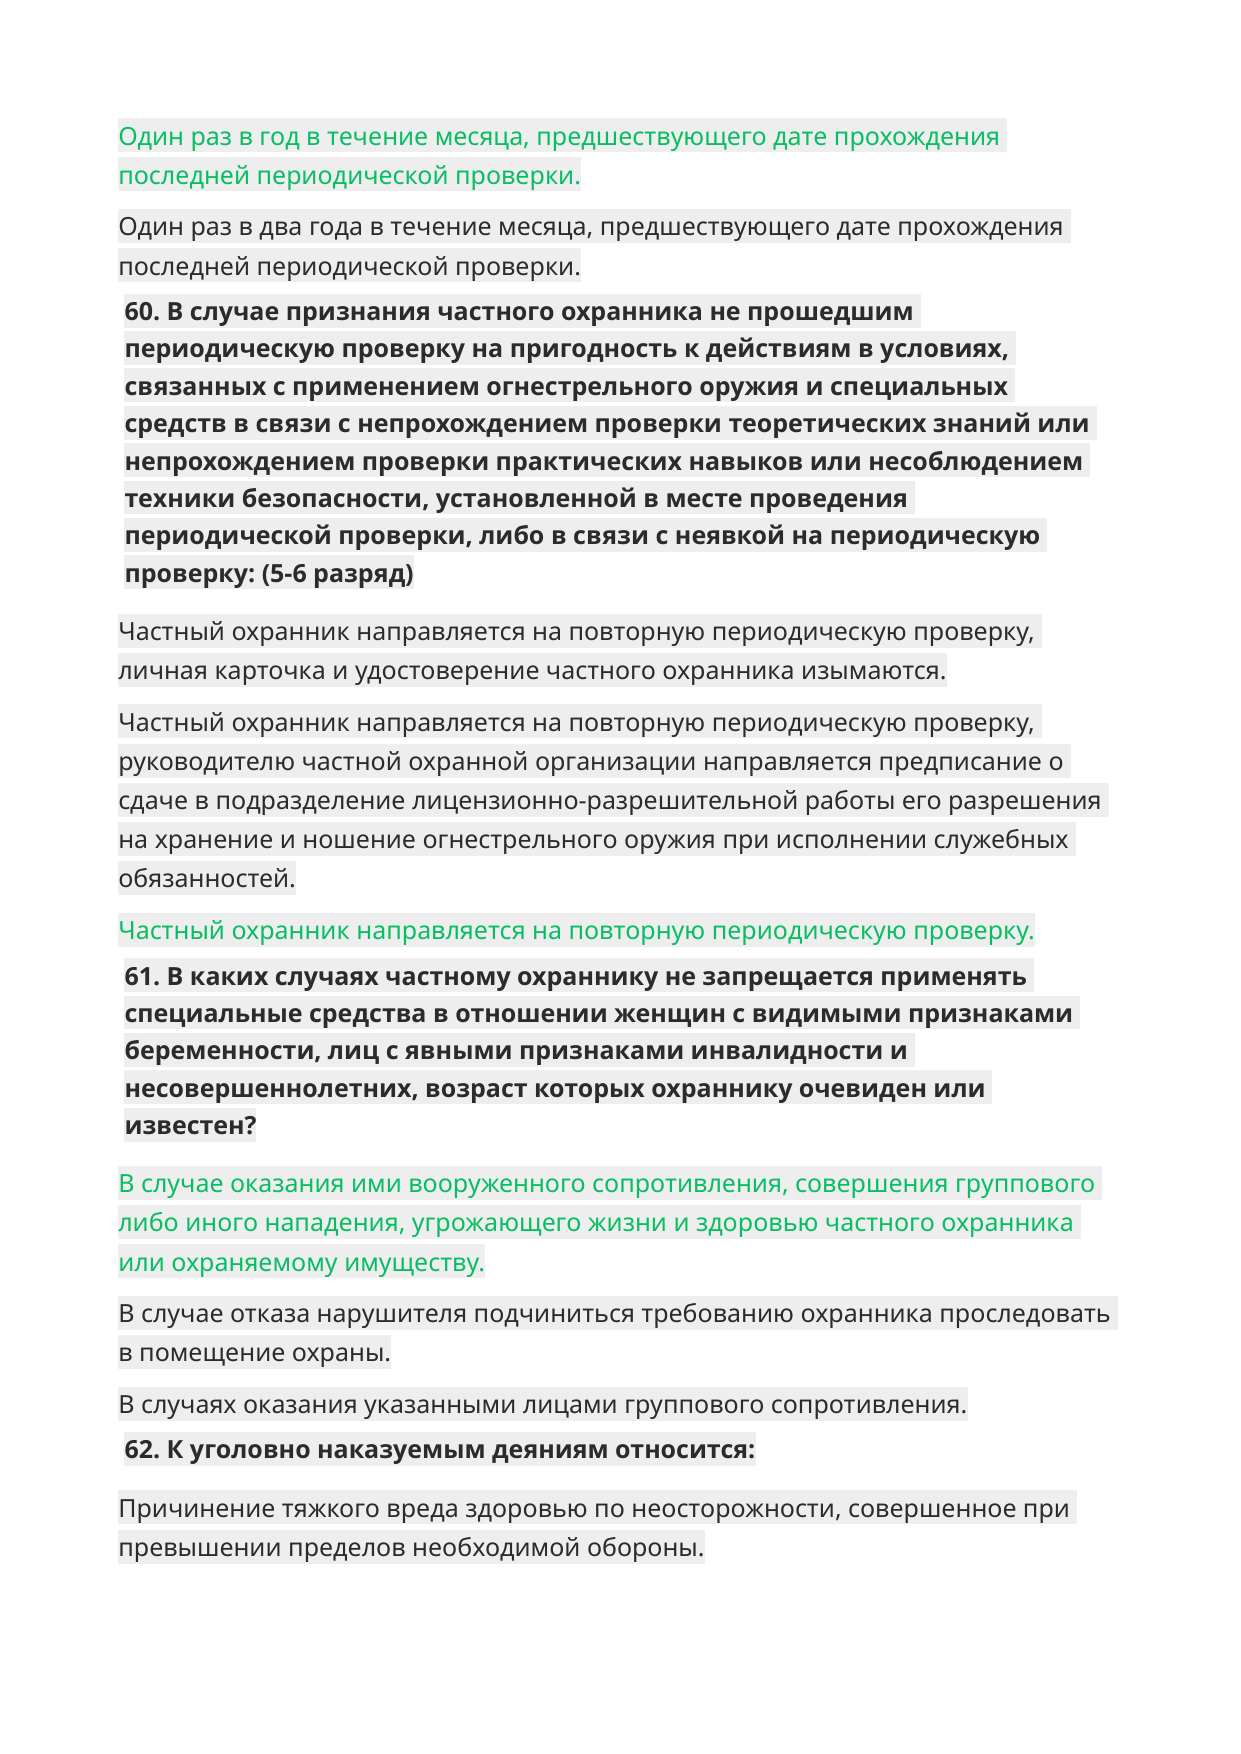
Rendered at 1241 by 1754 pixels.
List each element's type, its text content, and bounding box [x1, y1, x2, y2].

text Один раз в два года в течение месяца, предшествующего дате прохождения последней периодической проверки. [118, 209, 1122, 282]
text В случаях оказания указанными лицами группового сопротивления. [118, 1387, 1122, 1421]
text Причинение тяжкого вреда здоровью по неосторожности, совершенное при превышении пределов необходимой обороны. [118, 1490, 1122, 1564]
subtitle 60. В случае признания частного охранника не прошедшим периодическую проверку на пригодность к действиям в условиях, связанных с применением огнестрельного оружия и специальных средств в связи с непрохождением проверки теоретических знаний или непрохождением проверки практических навыков или несоблюдением техники безопасности, установленной в месте проведения периодической проверки, либо в связи с неявкой на периодическую проверку: (5-6 разряд) [124, 293, 1116, 589]
text Частный охранник направляется на повторную периодическую проверку, личная карточка и удостоверение частного охранника изымаются. [118, 613, 1122, 687]
text В случае оказания ими вооруженного сопротивления, совершения группового либо иного нападения, угрожающего жизни и здоровью частного охранника или охраняемому имуществу. [118, 1166, 1122, 1278]
subtitle 62. К уголовно наказуемым деяниям относится: [124, 1432, 1116, 1466]
text Частный охранник направляется на повторную периодическую проверку, руководителю частной охранной организации направляется предписание о сдаче в подразделение лицензионно-разрешительной работы его разрешения на хранение и ношение огнестрельного оружия при исполнении служебных обязанностей. [118, 704, 1122, 895]
text В случае отказа нарушителя подчиниться требованию охранника проследовать в помещение охраны. [118, 1296, 1122, 1369]
text Один раз в год в течение месяца, предшествующего дате прохождения последней периодической проверки. [118, 118, 1122, 191]
text Частный охранник направляется на повторную периодическую проверку. [118, 913, 1122, 947]
subtitle 61. В каких случаях частному охраннику не запрещается применять специальные средства в отношении женщин с видимыми признаками беременности, лиц с явными признаками инвалидности и несовершеннолетних, возраст которых охраннику очевиден или известен? [124, 958, 1116, 1142]
